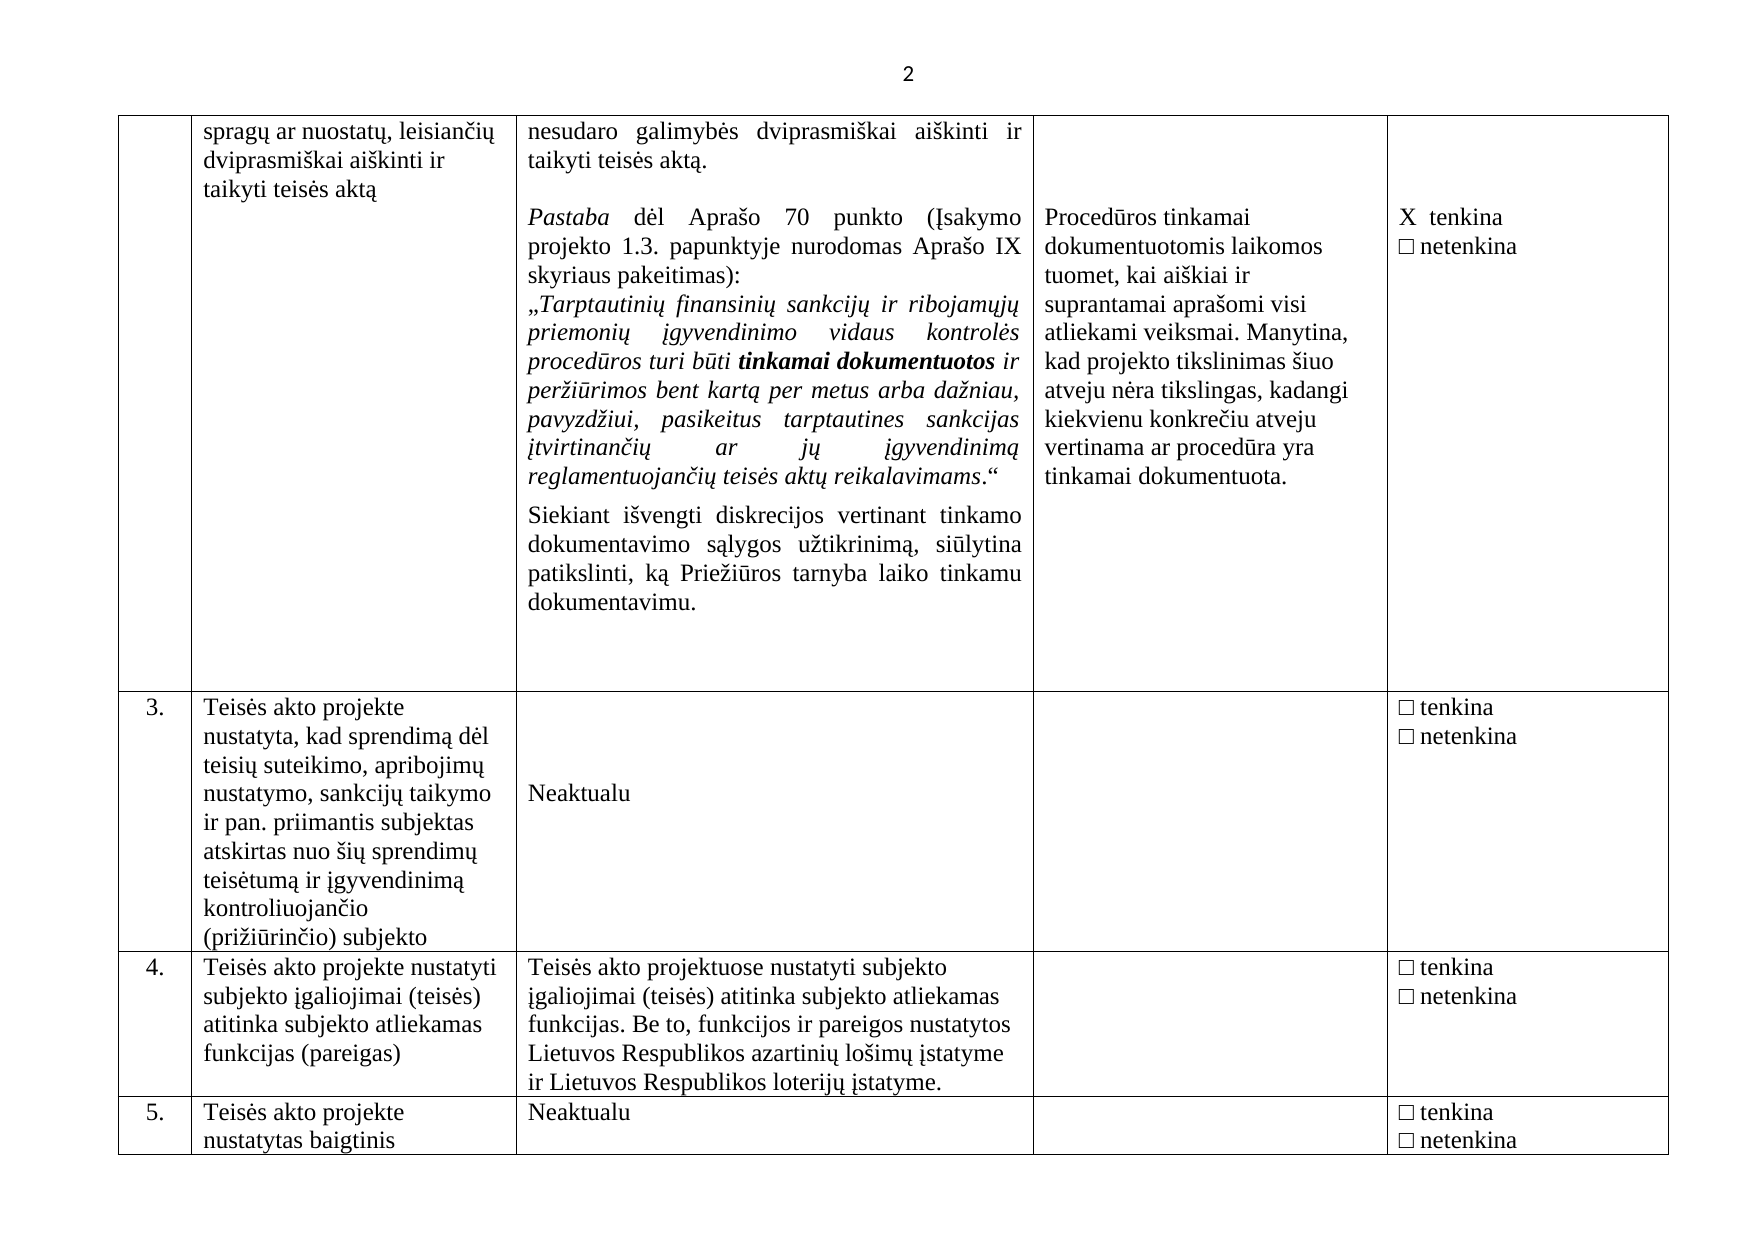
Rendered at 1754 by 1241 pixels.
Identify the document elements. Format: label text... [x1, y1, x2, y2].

table_cell □ tenkina □ netenkina [1388, 952, 1668, 1096]
table_cell Teisės akto projekte nustatytas baigtinis [192, 1097, 516, 1154]
table_cell [1669, 951, 1701, 1096]
table_header Procedūros tinkamai dokumentuotomis laikomos tuomet, kai aiškiai ir suprantamai aprašomi visi atliekami veiksmai. Manytina, kad projekto tikslinimas šiuo atveju nėra tikslingas, kadangi kiekvienu konkrečiu atveju vertinama ar procedūra yra tinkamai dokumentuota. [1034, 116, 1387, 691]
table_header [119, 116, 191, 691]
table_cell [1669, 691, 1701, 951]
table_cell 4. [119, 952, 191, 1096]
table_cell Neaktualu [517, 692, 1033, 951]
table_cell [1669, 1096, 1701, 1154]
table_cell Teisės akto projekte nustatyti subjekto įgaliojimai (teisės) atitinka subjekto atliekamas funkcijas (pareigas) [192, 952, 516, 1096]
table_cell [1034, 952, 1387, 1096]
table_header X tenkina □ netenkina [1388, 116, 1668, 691]
table_cell 3. [119, 692, 191, 951]
table_cell Teisės akto projekte nustatyta, kad sprendimą dėl teisių suteikimo, apribojimų nustatymo, sankcijų taikymo ir pan. priimantis subjektas atskirtas nuo šių sprendimų teisėtumą ir įgyvendinimą kontroliuojančio (prižiūrinčio) subjekto [192, 692, 516, 951]
table_header [1669, 115, 1701, 691]
table_header nesudaro galimybės dviprasmiškai aiškinti ir taikyti teisės aktą. Pastaba dėl Aprašo 70 punkto (Įsakymo projekto 1.3. papunktyje nurodomas Aprašo IX skyriaus pakeitimas): „Tarptautinių finansinių sankcijų ir ribojamųjų priemonių įgyvendinimo vidaus kontrolės procedūros turi būti tinkamai dokumentuotos ir peržiūrimos bent kartą per metus arba dažniau, pavyzdžiui, pasikeitus tarptautines sankcijas įtvirtinančių ar jų įgyvendinimą reglamentuojančių teisės aktų reikalavimams.“ Siekiant išvengti diskrecijos vertinant tinkamo dokumentavimo sąlygos užtikrinimą, siūlytina patikslinti, ką Priežiūros tarnyba laiko tinkamu dokumentavimu. [517, 116, 1033, 691]
table_cell [1034, 1097, 1387, 1154]
table_cell Teisės akto projektuose nustatyti subjekto įgaliojimai (teisės) atitinka subjekto atliekamas funkcijas. Be to, funkcijos ir pareigos nustatytos Lietuvos Respublikos azartinių lošimų įstatyme ir Lietuvos Respublikos loterijų įstatyme. [517, 952, 1033, 1096]
table_cell Neaktualu [517, 1097, 1033, 1154]
table_cell [1034, 692, 1387, 951]
table_cell □ tenkina □ netenkina [1388, 1097, 1668, 1154]
table_cell 5. [119, 1097, 191, 1154]
table_header spragų ar nuostatų, leisiančių dviprasmiškai aiškinti ir taikyti teisės aktą [192, 116, 516, 691]
table_cell □ tenkina □ netenkina [1388, 692, 1668, 951]
